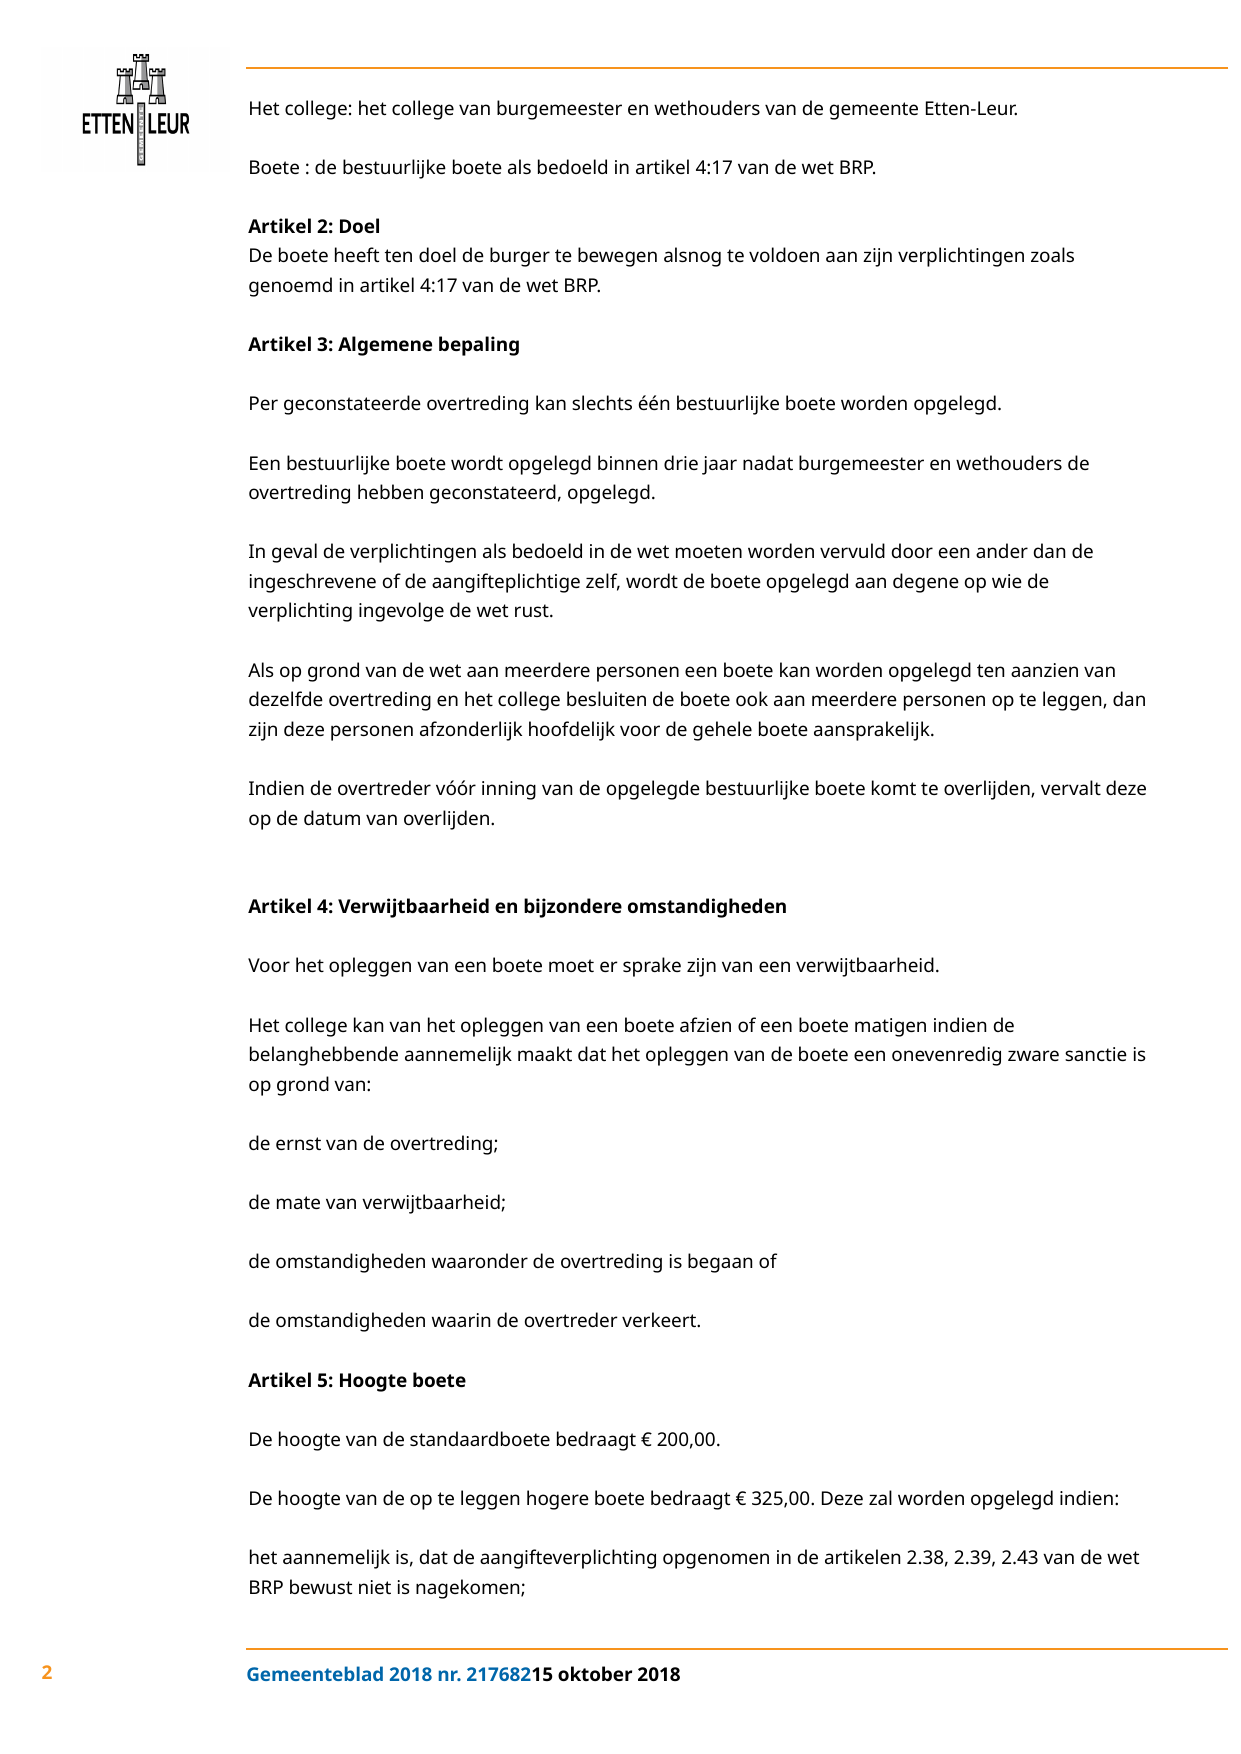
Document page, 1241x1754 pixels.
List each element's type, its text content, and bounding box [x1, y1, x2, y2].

text de omstandigheden waarin de overtreder verkeert. [248, 1308, 1152, 1333]
text De hoogte van de op te leggen hogere boete bedraagt € 325,00. Deze zal worden opgelegd indien: [248, 1485, 1152, 1511]
text Voor het opleggen van een boete moet er sprake zijn van een verwijtbaarheid. [248, 953, 1152, 978]
text Een bestuurlijke boete wordt opgelegd binnen drie jaar nadat burgemeester en wethouders de overtreding hebben geconstateerd, opgelegd. [248, 450, 1152, 505]
text Het college: het college van burgemeester en wethouders van de gemeente Etten-Leur. [248, 95, 1152, 121]
text Artikel 2: Doel [248, 213, 1152, 239]
picture [41, 47, 231, 172]
text Artikel 5: Hoogte boete [248, 1367, 1152, 1393]
text Artikel 3: Algemene bepaling [248, 331, 1152, 357]
text Als op grond van de wet aan meerdere personen een boete kan worden opgelegd ten aanzien van dezelfde overtreding en het college besluiten de boete ook aan meerdere personen op te leggen, dan zijn deze personen afzonderlijk hoofdelijk voor de gehele boete aansprakelijk. [248, 657, 1152, 742]
text Het college kan van het opleggen van een boete afzien of een boete matigen indien de belanghebbende aannemelijk maakt dat het opleggen van de boete een onevenredig zware sanctie is op grond van: [248, 1012, 1152, 1097]
text Per geconstateerde overtreding kan slechts één bestuurlijke boete worden opgelegd. [248, 391, 1152, 416]
text Boete : de bestuurlijke boete als bedoeld in artikel 4:17 van de wet BRP. [248, 154, 1152, 180]
text de omstandigheden waaronder de overtreding is begaan of [248, 1248, 1152, 1274]
text Artikel 4: Verwijtbaarheid en bijzondere omstandigheden [248, 893, 1152, 919]
text het aannemelijk is, dat de aangifteverplichting opgenomen in de artikelen 2.38, 2.39, 2.43 van de wet BRP bewust niet is nagekomen; [248, 1544, 1152, 1600]
text De boete heeft ten doel de burger te bewegen alsnog te voldoen aan zijn verplichtingen zoals genoemd in artikel 4:17 van de wet BRP. [248, 243, 1152, 298]
text de ernst van de overtreding; [248, 1130, 1152, 1156]
text In geval de verplichtingen als bedoeld in de wet moeten worden vervuld door een ander dan de ingeschrevene of de aangifteplichtige zelf, wordt de boete opgelegd aan degene op wie de verplichting ingevolge de wet rust. [248, 538, 1152, 623]
text de mate van verwijtbaarheid; [248, 1189, 1152, 1215]
text Indien de overtreder vóór inning van de opgelegde bestuurlijke boete komt te overlijden, vervalt deze op de datum van overlijden. [248, 775, 1152, 831]
text De hoogte van de standaardboete bedraagt € 200,00. [248, 1426, 1152, 1452]
